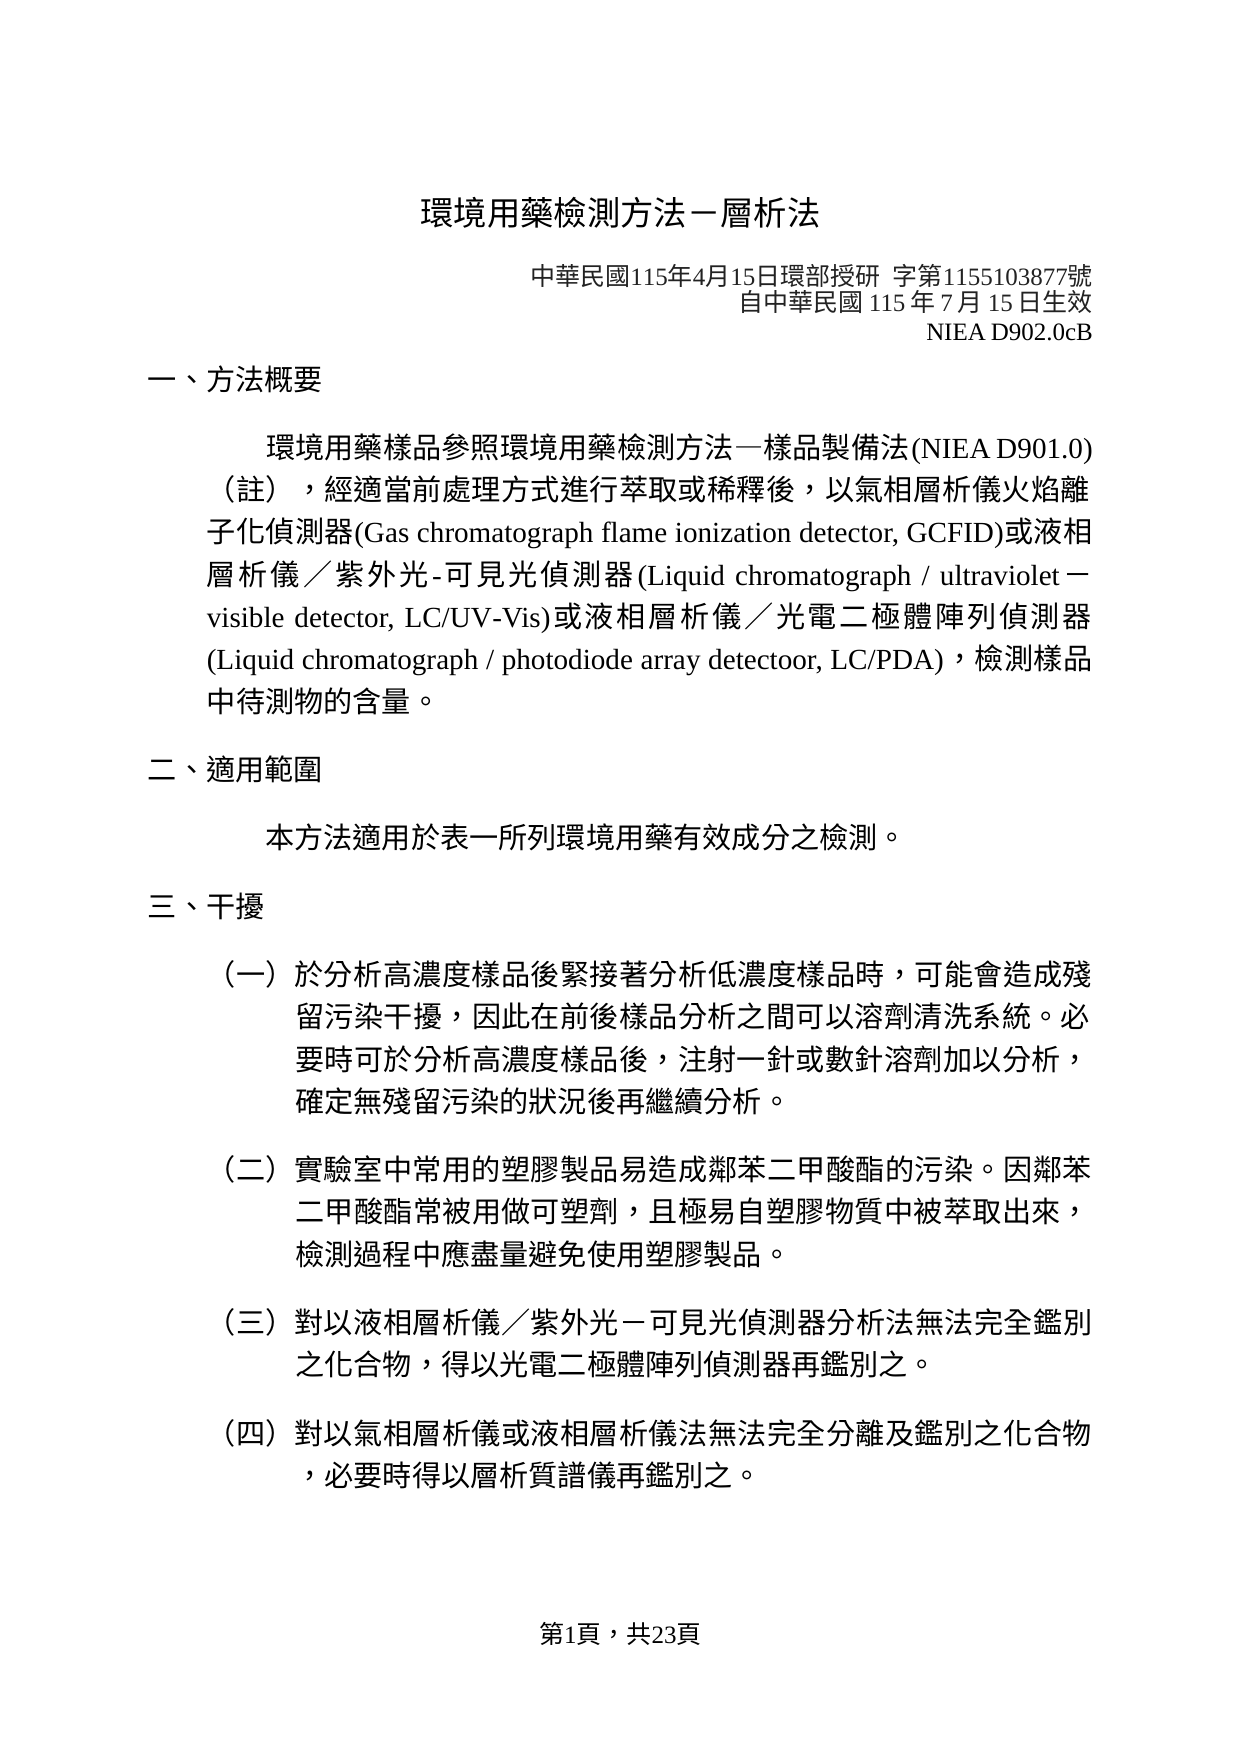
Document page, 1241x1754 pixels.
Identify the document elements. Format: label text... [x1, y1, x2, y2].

list 干擾 [148, 883, 1093, 926]
list 於分析高濃度樣品後緊接著分析低濃度樣品時，可能會造成殘留污染干擾，因此在前後樣品分析之間可以溶劑清洗系統。必要時可於分析高濃度樣品後，注射一針或數針溶劑加以分析，確定無殘留污染的狀況後再繼續分析。 [207, 952, 1093, 1121]
list 適用範圍 [148, 747, 1093, 789]
list 對以液相層析儀／紫外光－可見光偵測器分析法無法完全鑑別之化合物，得以光電二極體陣列偵測器再鑑別之。 [207, 1300, 1093, 1384]
text 環境用藥樣品參照環境用藥檢測方法—樣品製備法(NIEA D901.0)（註），經適當前處理方式進行萃取或稀釋後，以氣相層析儀火焰離子化偵測器(Gas chromatograph flame ionization detector, GCFID)或液相層析儀／紫外光-可見光偵測器(Liquid chromatograph / ultraviolet－ visible detector, LC/UV-Vis)或液相層析儀／光電二極體陣列偵測器(Liquid chromatograph / photodiode array detectoor, LC/PDA)，檢測樣品中待測物的含量。 [207, 424, 1093, 721]
list 對以氣相層析儀或液相層析儀法無法完全分離及鑑別之化合物，必要時得以層析質譜儀再鑑別之。 [207, 1410, 1093, 1495]
list 方法概要 [148, 359, 1093, 398]
text 中華民國115年4月15日環部授研 字第1155103877號 [148, 265, 1093, 291]
list 實驗室中常用的塑膠製品易造成鄰苯二甲酸酯的污染。因鄰苯二甲酸酯常被用做可塑劑，且極易自塑膠物質中被萃取出來，檢測過程中應盡量避免使用塑膠製品。 [207, 1147, 1093, 1274]
text NIEA D902.0cB [155, 317, 1093, 346]
list 本方法適用於表一所列環境用藥有效成分之檢測。 [130, 815, 1093, 857]
text 自中華民國115年7月15日生效 [158, 291, 1093, 317]
text 環境用藥檢測方法－層析法 [148, 190, 1093, 236]
